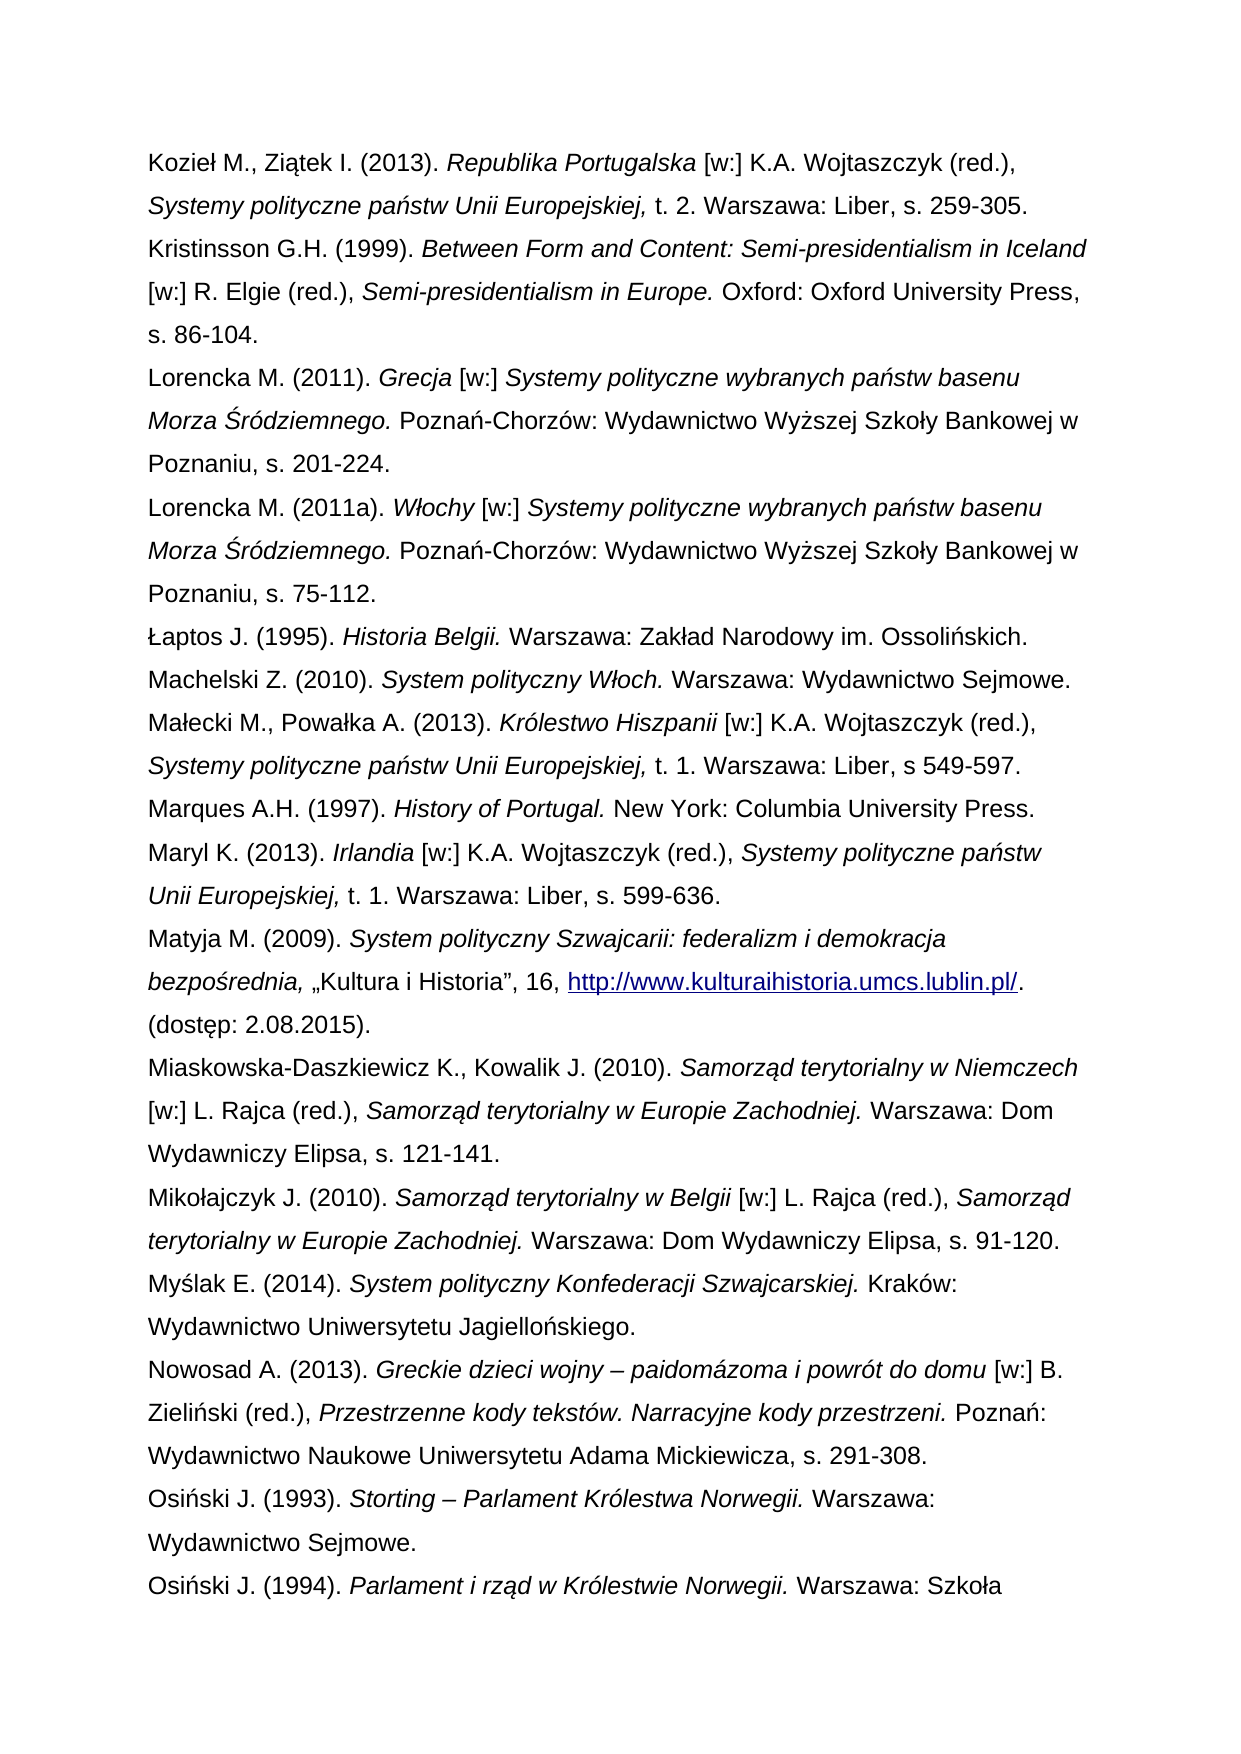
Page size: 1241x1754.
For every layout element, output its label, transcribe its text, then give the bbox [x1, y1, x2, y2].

text Lorencka M. (2011). Grecja [w:] Systemy polityczne wybranych państw basenu Morza Śródziemnego. Poznań-Chorzów: Wydawnictwo Wyższej Szkoły Bankowej w Poznaniu, s. 201-224. [148, 363, 1093, 478]
text Osiński J. (1993). Storting – Parlament Królestwa Norwegii. Warszawa: Wydawnictwo Sejmowe. [148, 1484, 1093, 1556]
text Mikołajczyk J. (2010). Samorząd terytorialny w Belgii [w:] L. Rajca (red.), Samorząd terytorialny w Europie Zachodniej. Warszawa: Dom Wydawniczy Elipsa, s. 91-120. [148, 1183, 1093, 1254]
text Lorencka M. (2011a). Włochy [w:] Systemy polityczne wybranych państw basenu Morza Śródziemnego. Poznań-Chorzów: Wydawnictwo Wyższej Szkoły Bankowej w Poznaniu, s. 75-112. [148, 493, 1093, 608]
text Machelski Z. (2010). System polityczny Włoch. Warszawa: Wydawnictwo Sejmowe. [148, 665, 1093, 694]
text Kozieł M., Ziątek I. (2013). Republika Portugalska [w:] K.A. Wojtaszczyk (red.), Systemy polityczne państw Unii Europejskiej, t. 2. Warszawa: Liber, s. 259-305. [148, 148, 1093, 219]
text Myślak E. (2014). System polityczny Konfederacji Szwajcarskiej. Kraków: Wydawnictwo Uniwersytetu Jagiellońskiego. [148, 1269, 1093, 1341]
text Matyja M. (2009). System polityczny Szwajcarii: federalizm i demokracja bezpośrednia, „Kultura i Historia”, 16, http://www.kulturaihistoria.umcs.lublin.pl/.(dostęp: 2.08.2015). [148, 924, 1093, 1039]
text Maryl K. (2013). Irlandia [w:] K.A. Wojtaszczyk (red.), Systemy polityczne państw Unii Europejskiej, t. 1. Warszawa: Liber, s. 599-636. [148, 838, 1093, 909]
text Miaskowska-Daszkiewicz K., Kowalik J. (2010). Samorząd terytorialny w Niemczech [w:] L. Rajca (red.), Samorząd terytorialny w Europie Zachodniej. Warszawa: Dom Wydawniczy Elipsa, s. 121-141. [148, 1053, 1093, 1168]
text Kristinsson G.H. (1999). Between Form and Content: Semi-presidentialism in Iceland [w:] R. Elgie (red.), Semi-presidentialism in Europe. Oxford: Oxford University Press, s. 86-104. [148, 234, 1093, 349]
text Marques A.H. (1997). History of Portugal. New York: Columbia University Press. [148, 794, 1093, 823]
text Osiński J. (1994). Parlament i rząd w Królestwie Norwegii. Warszawa: Szkoła [148, 1571, 1093, 1599]
text Małecki M., Powałka A. (2013). Królestwo Hiszpanii [w:] K.A. Wojtaszczyk (red.), Systemy polityczne państw Unii Europejskiej, t. 1. Warszawa: Liber, s 549-597. [148, 708, 1093, 780]
text Łaptos J. (1995). Historia Belgii. Warszawa: Zakład Narodowy im. Ossolińskich. [148, 622, 1093, 651]
text Nowosad A. (2013). Greckie dzieci wojny – paidomázoma i powrót do domu [w:] B. Zieliński (red.), Przestrzenne kody tekstów. Narracyjne kody przestrzeni. Poznań: Wydawnictwo Naukowe Uniwersytetu Adama Mickiewicza, s. 291-308. [148, 1355, 1093, 1470]
